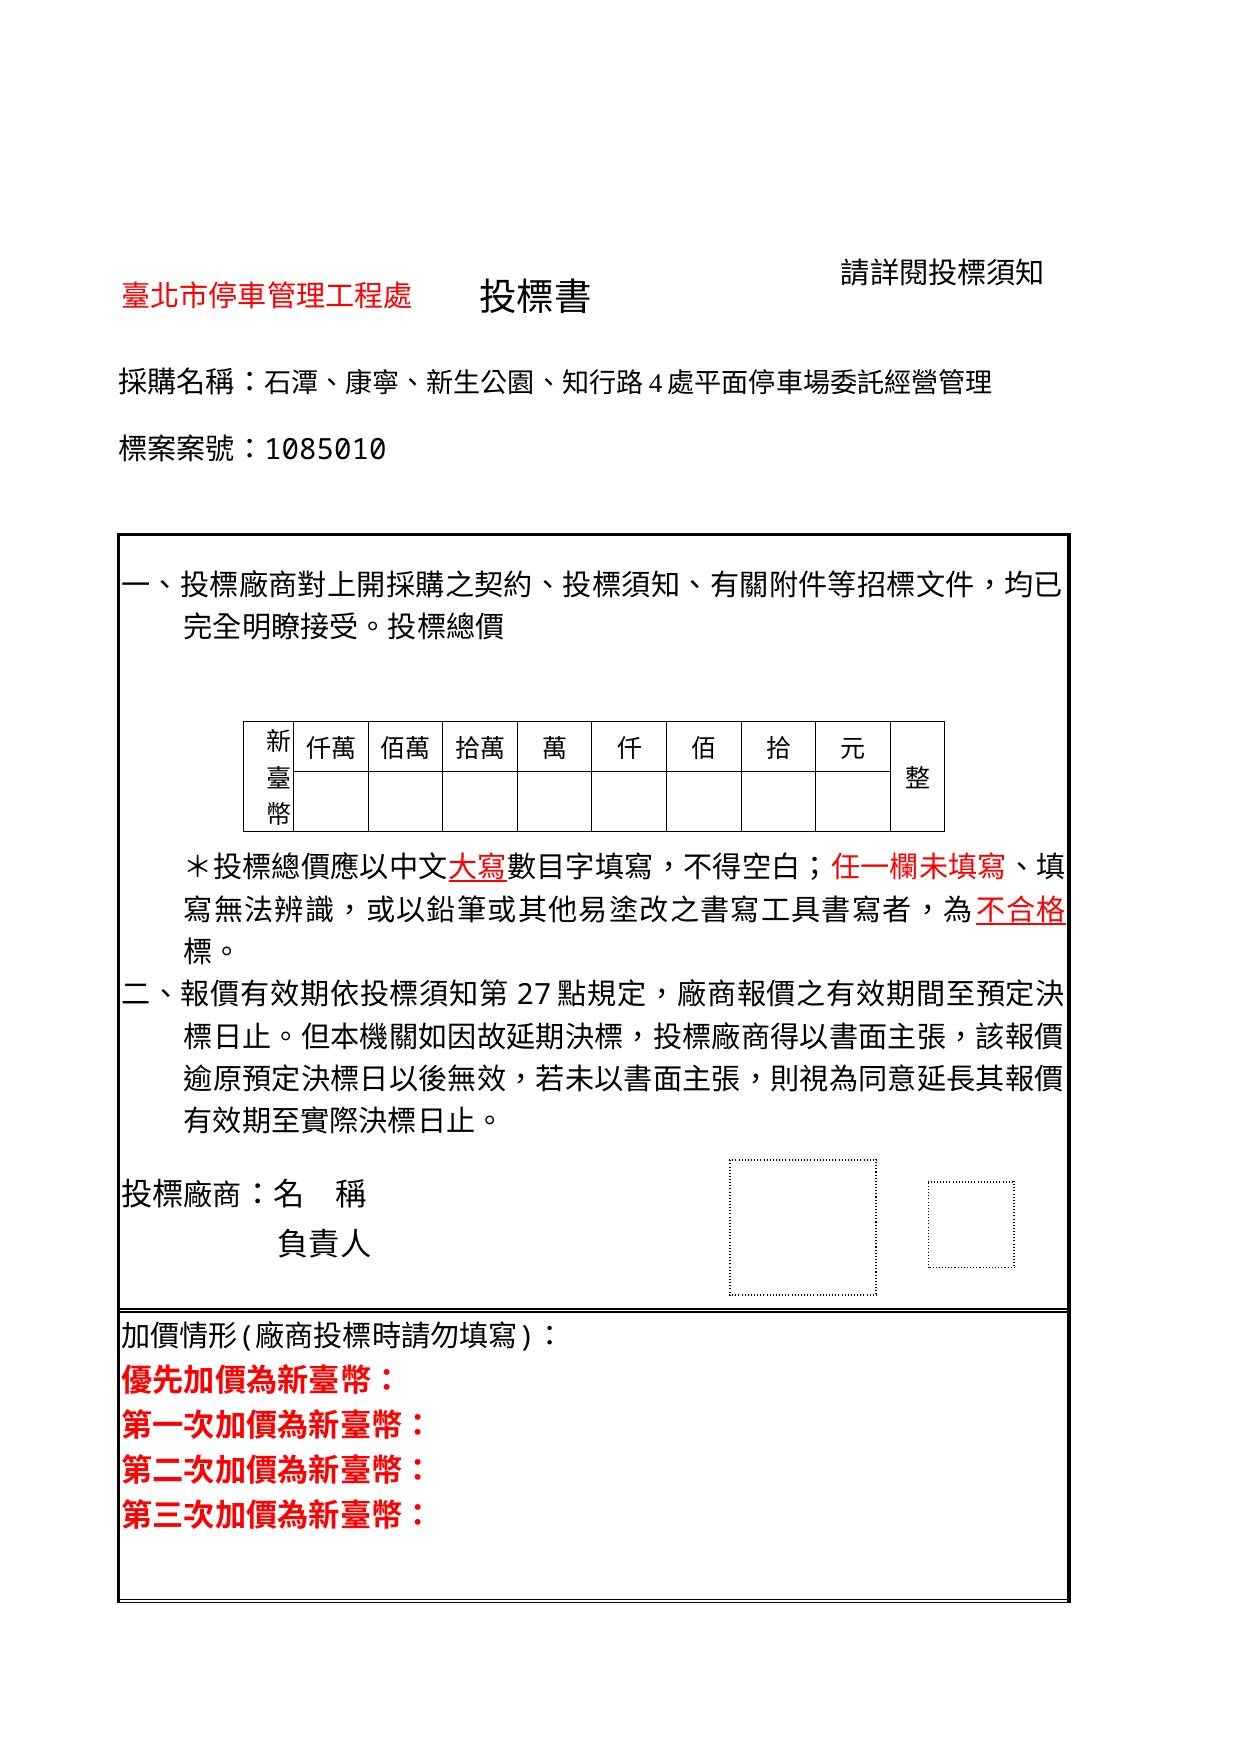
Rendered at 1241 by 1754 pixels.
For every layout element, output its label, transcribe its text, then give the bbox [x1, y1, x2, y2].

table_header 佰萬 [369, 722, 442, 771]
text 採購名稱：石潭、康寧、新生公園、知行路4處平面停車場委託經營管理 [118, 358, 1063, 401]
table_header 臺北市停車管理工程處 [118, 221, 458, 346]
table_cell [667, 772, 741, 831]
table_cell [369, 772, 442, 831]
table_cell [518, 772, 591, 831]
table_header 佰 [667, 722, 741, 771]
table_header 仟 [592, 722, 666, 771]
table_cell 加價情形(廠商投標時請勿填寫)： 優先加價為新臺幣： 第一次加價為新臺幣： 第二次加價為新臺幣： 第三次加價為新臺幣： [120, 1313, 1067, 1598]
table_header 投標書 [459, 221, 808, 346]
table_header 萬 [518, 722, 591, 771]
text 標案案號：1085010 [118, 426, 1122, 468]
table_header 拾 [742, 722, 815, 771]
table_header [1071, 1271, 1146, 1682]
table_header 仟萬 [294, 722, 368, 771]
table_header 元 [816, 722, 890, 771]
table_cell [742, 772, 815, 831]
table_cell [294, 772, 368, 831]
table_header 新臺幣 [244, 722, 293, 831]
table_cell [816, 772, 890, 831]
table_header 一、投標廠商對上開採購之契約、投標須知、有關附件等招標文件，均已完全明瞭接受。投標總價 ＊投標總價應以中文大寫數目字填寫，不得空白；任一欄未填寫、填寫無法辨識，或以鉛筆或其他易塗改之書寫工具書寫者，為不合格標。 二、報價有效期依投標須知第27點規定，廠商報價之有效期間至預定決標日止。但本機關如因故延期決標，投標廠商得以書面主張，該報價逾原預定決標日以後無效，若未以書面主張，則視為同意延長其報價有效期至實際決標日止。 投標廠商：名 稱 負責人 [120, 536, 1067, 1308]
table_header 整 [891, 722, 944, 831]
table_header [46, 1271, 115, 1713]
table_header 請詳閱投標須知 [809, 221, 1058, 346]
table_header 拾萬 [443, 722, 517, 771]
table_cell [443, 772, 517, 831]
table_cell [592, 772, 666, 831]
